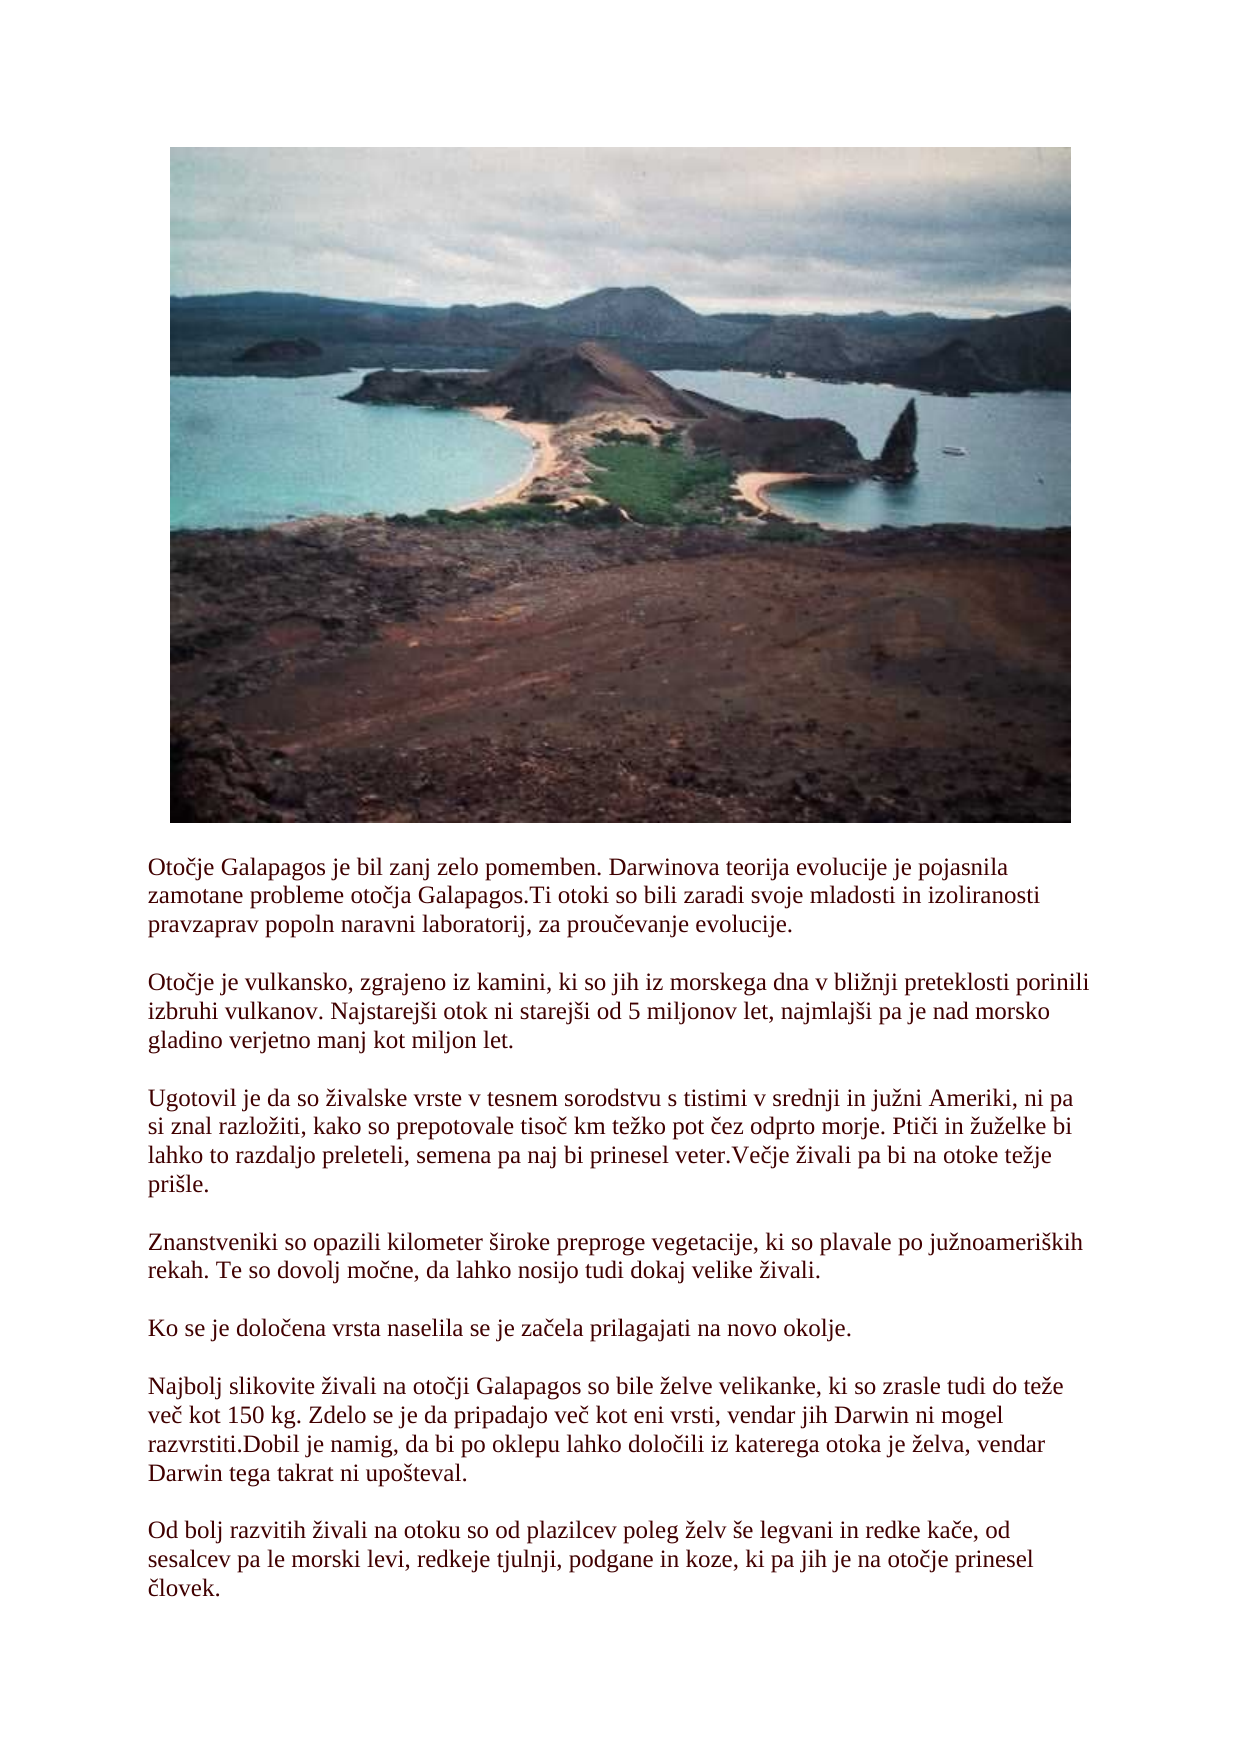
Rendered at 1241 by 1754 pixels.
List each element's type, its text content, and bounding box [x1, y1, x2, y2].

text Otočje Galapagos je bil zanj zelo pomemben. Darwinova teorija evolucije je pojasnila zamotane probleme otočja Galapagos.Ti otoki so bili zaradi svoje mladosti in izoliranosti pravzaprav popoln naravni laboratorij, za proučevanje evolucije. [148, 852, 1093, 938]
text Ko se je določena vrsta naselila se je začela prilagajati na novo okolje. [148, 1313, 1093, 1342]
text Najbolj slikovite živali na otočji Galapagos so bile želve velikanke, ki so zrasle tudi do teže več kot 150 kg. Zdelo se je da pripadajo več kot eni vrsti, vendar jih Darwin ni mogel razvrstiti.Dobil je namig, da bi po oklepu lahko določili iz katerega otoka je želva, vendar Darwin tega takrat ni upošteval. [148, 1371, 1093, 1486]
text Od bolj razvitih živali na otoku so od plazilcev poleg želv še legvani in redke kače, od sesalcev pa le morski levi, redkeje tjulnji, podgane in koze, ki pa jih je na otočje prinesel človek. [148, 1516, 1093, 1602]
text Ugotovil je da so živalske vrste v tesnem sorodstvu s tistimi v srednji in južni Ameriki, ni pa si znal razložiti, kako so prepotovale tisoč km težko pot čez odprto morje. Ptiči in žuželke bi lahko to razdaljo preleteli, semena pa naj bi prinesel veter.Večje živali pa bi na otoke težje prišle. [148, 1083, 1093, 1198]
text Znanstveniki so opazili kilometer široke preproge vegetacije, ki so plavale po južnoameriških rekah. Te so dovolj močne, da lahko nosijo tudi dokaj velike živali. [148, 1227, 1093, 1284]
picture [170, 147, 1071, 823]
text Otočje je vulkansko, zgrajeno iz kamini, ki so jih iz morskega dna v bližnji preteklosti porinili izbruhi vulkanov. Najstarejši otok ni starejši od 5 miljonov let, najmlajši pa je nad morsko gladino verjetno manj kot miljon let. [148, 967, 1093, 1053]
